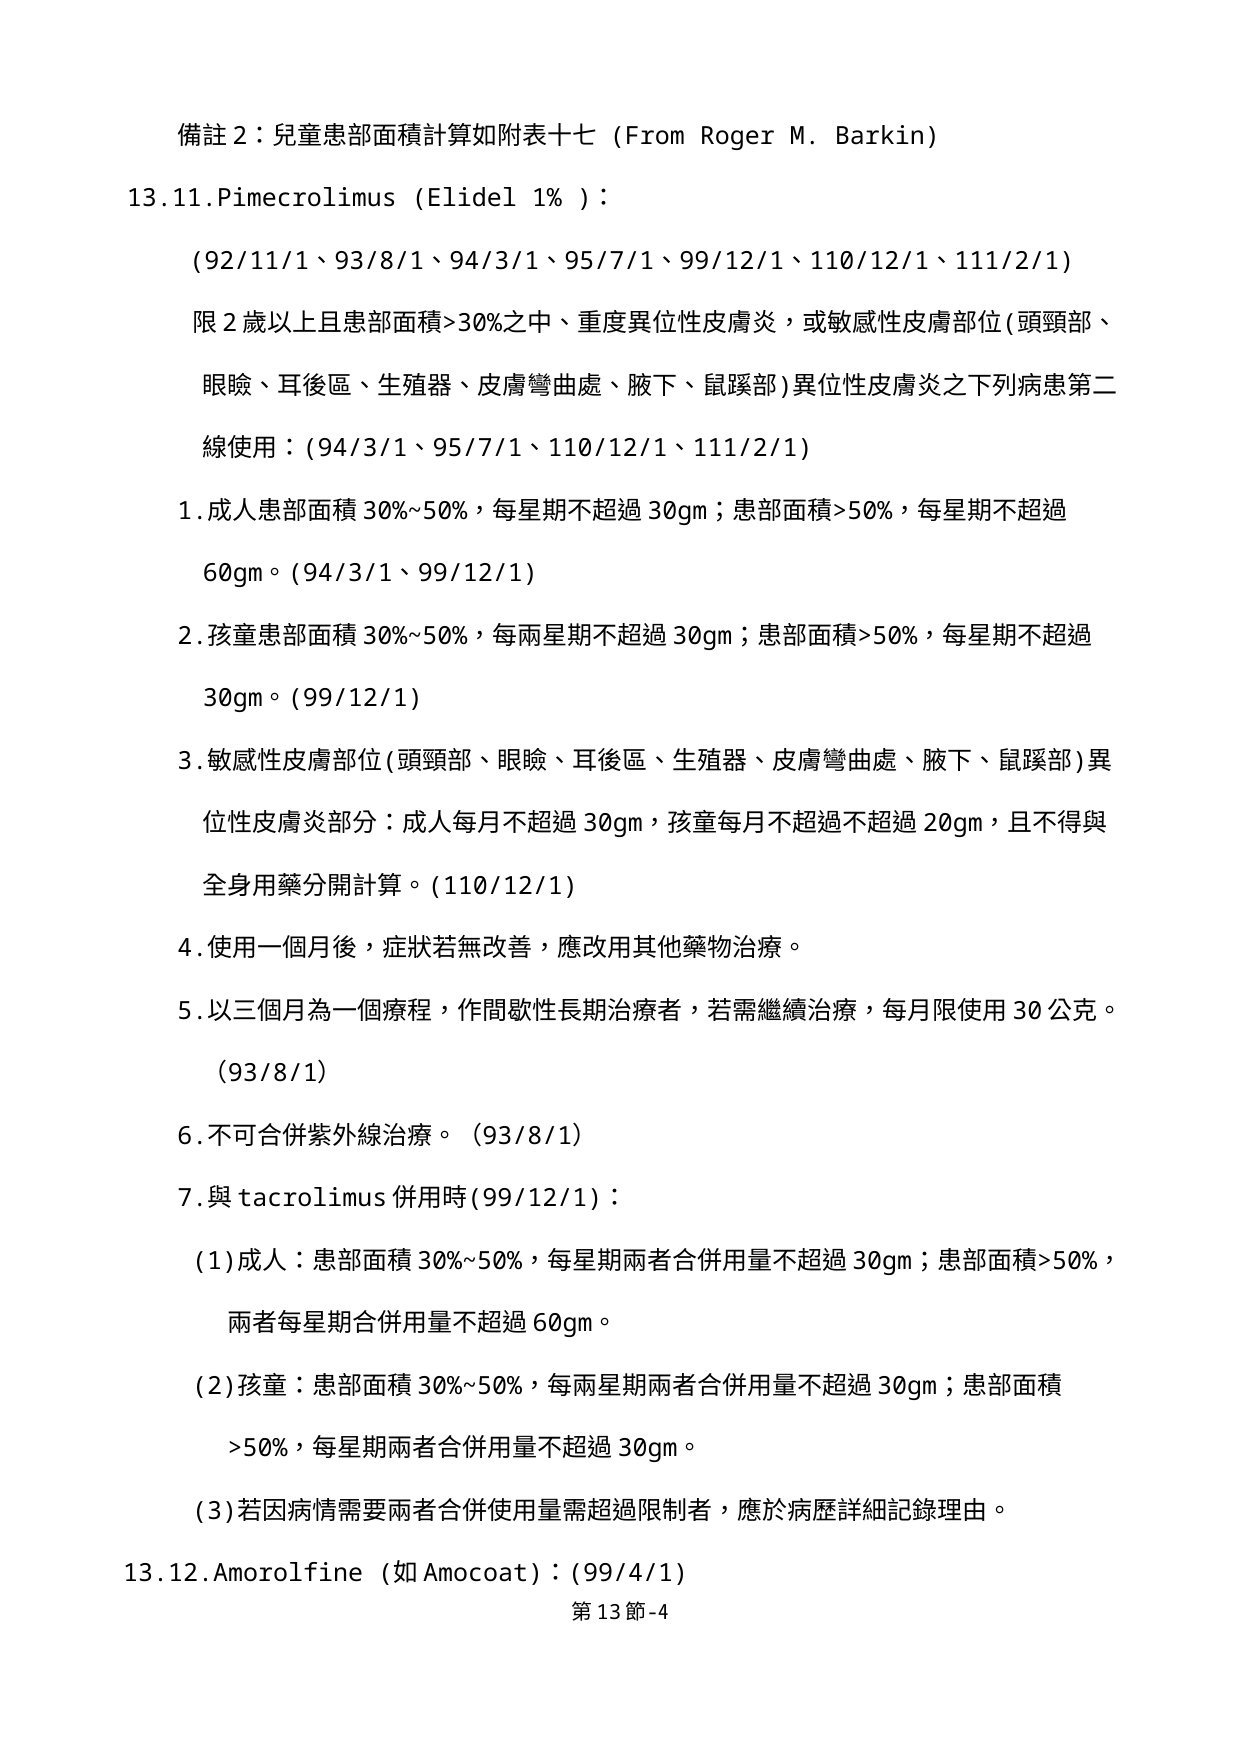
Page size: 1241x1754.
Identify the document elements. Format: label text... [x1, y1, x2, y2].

text 6.不可合併紫外線治療。（93/8/1） [177, 1092, 1122, 1154]
text 4.使用一個月後，症狀若無改善，應改用其他藥物治療。 [177, 904, 1122, 967]
text 5.以三個月為一個療程，作間歇性長期治療者，若需繼續治療，每月限使用30公克。（93/8/1） [177, 967, 1122, 1092]
text 備註2：兒童患部面積計算如附表十七 (From Roger M. Barkin) [177, 92, 1122, 154]
text 1.成人患部面積30%~50%，每星期不超過30gm；患部面積>50%，每星期不超過60gm。(94/3/1、99/12/1) [177, 467, 1122, 592]
text (1)成人：患部面積30%~50%，每星期兩者合併用量不超過30gm；患部面積>50%，兩者每星期合併用量不超過60gm。 [192, 1217, 1122, 1342]
text (3)若因病情需要兩者合併使用量需超過限制者，應於病歷詳細記錄理由。 [192, 1467, 1122, 1529]
text 3.敏感性皮膚部位(頭頸部、眼瞼、耳後區、生殖器、皮膚彎曲處、腋下、鼠蹊部)異位性皮膚炎部分：成人每月不超過30gm，孩童每月不超過不超過20gm，且不得與全身用藥分開計算。(110/12/1) [177, 717, 1122, 904]
text 2.孩童患部面積30%~50%，每兩星期不超過30gm；患部面積>50%，每星期不超過30gm。(99/12/1) [177, 592, 1122, 717]
text 13.11.Pimecrolimus (Elidel 1% )：(92/11/1、93/8/1、94/3/1、95/7/1、99/12/1、110/12/1、111/2/1) [127, 154, 1122, 279]
text 限2歲以上且患部面積>30%之中、重度異位性皮膚炎，或敏感性皮膚部位(頭頸部、眼瞼、耳後區、生殖器、皮膚彎曲處、腋下、鼠蹊部)異位性皮膚炎之下列病患第二線使用：(94/3/1、95/7/1、110/12/1、111/2/1) [192, 279, 1122, 467]
text 13.12.Amorolfine (如Amocoat)：(99/4/1) [123, 1529, 1122, 1592]
text 7.與tacrolimus併用時(99/12/1)： [177, 1154, 1122, 1217]
text (2)孩童：患部面積30%~50%，每兩星期兩者合併用量不超過30gm；患部面積>50%，每星期兩者合併用量不超過30gm。 [192, 1342, 1122, 1467]
